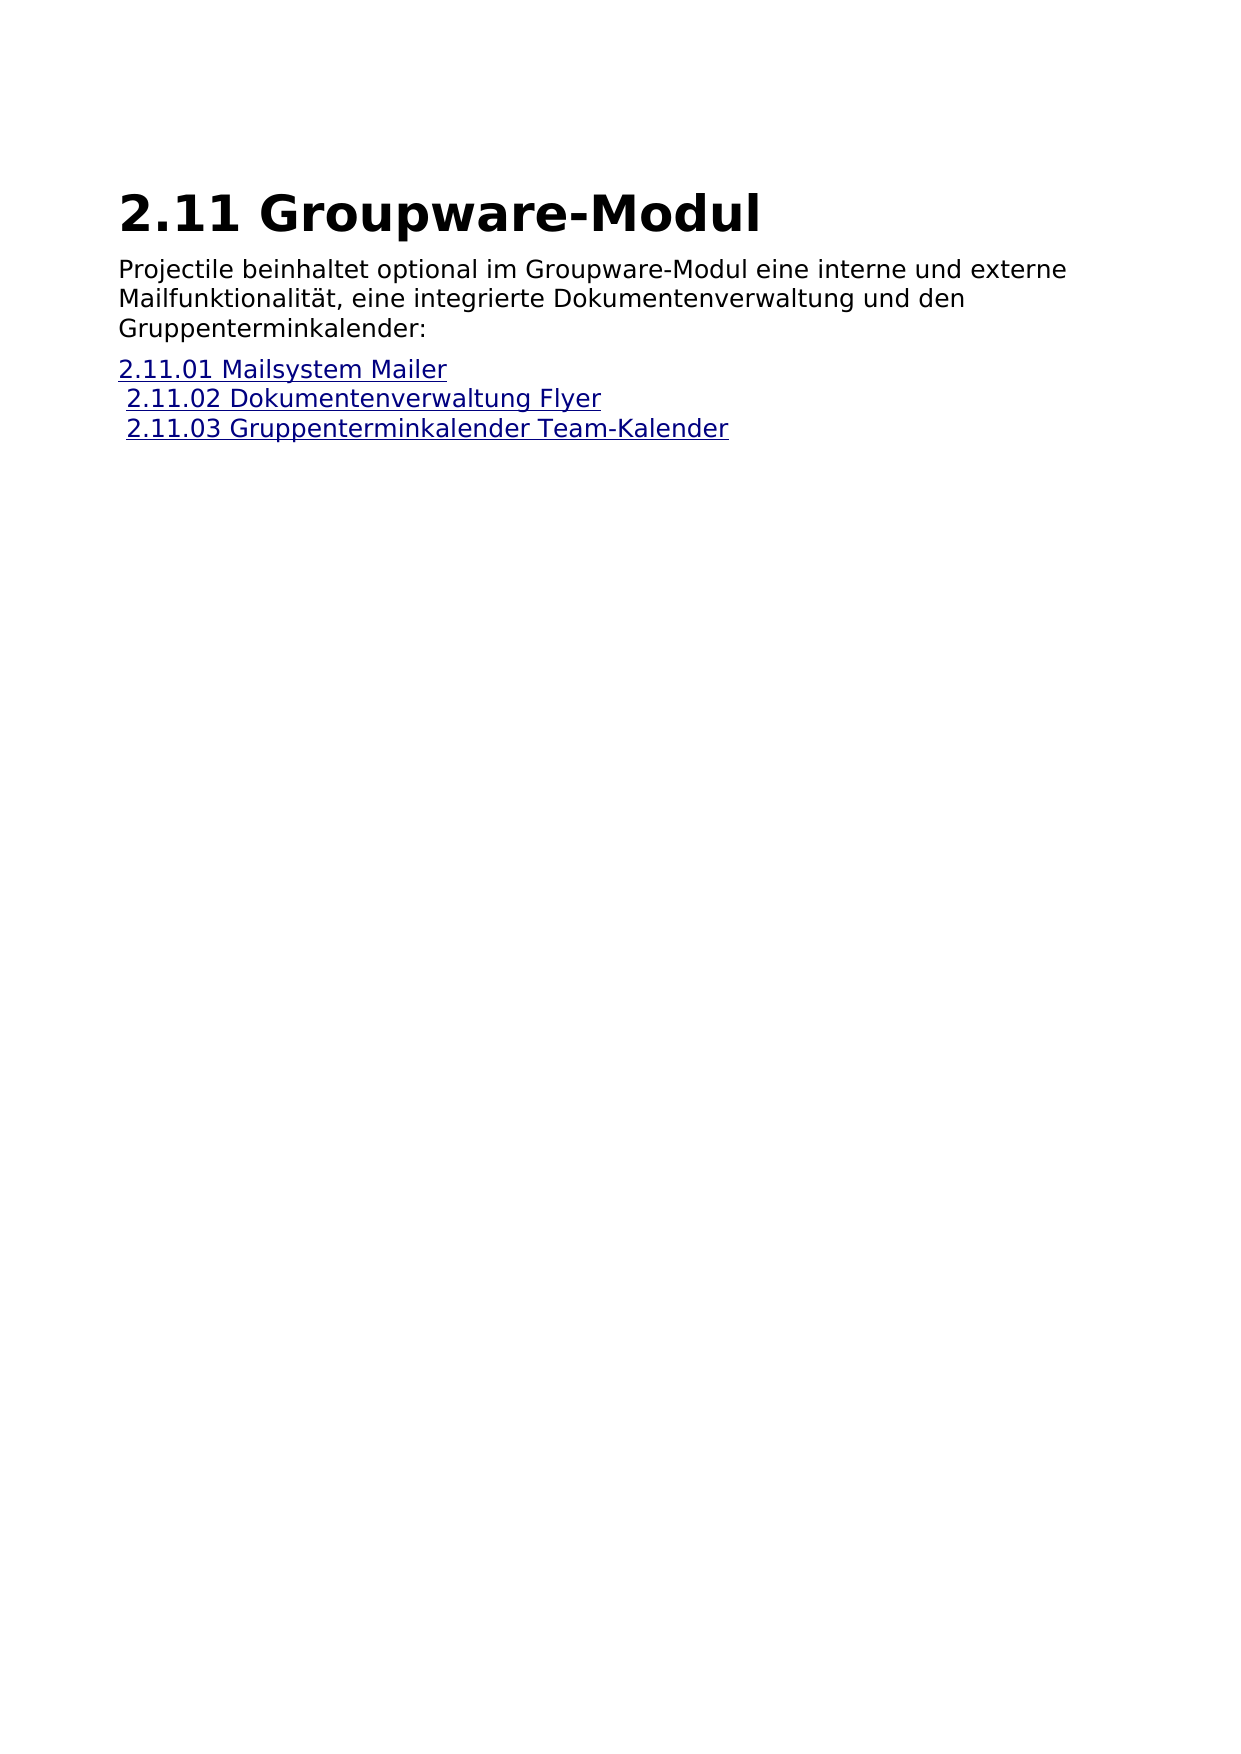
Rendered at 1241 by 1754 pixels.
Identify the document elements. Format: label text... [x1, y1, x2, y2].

text 2.11.01 Mailsystem Mailer 2.11.02 Dokumentenverwaltung Flyer 2.11.03 Gruppenterminkalender Team-Kalender [118, 356, 1122, 443]
subtitle 2.11 Groupware-Modul [118, 185, 1122, 243]
text Projectile beinhaltet optional im Groupware-Modul eine interne und externe Mailfunktionalität, eine integrierte Dokumentenverwaltung und den Gruppenterminkalender: [118, 256, 1122, 343]
